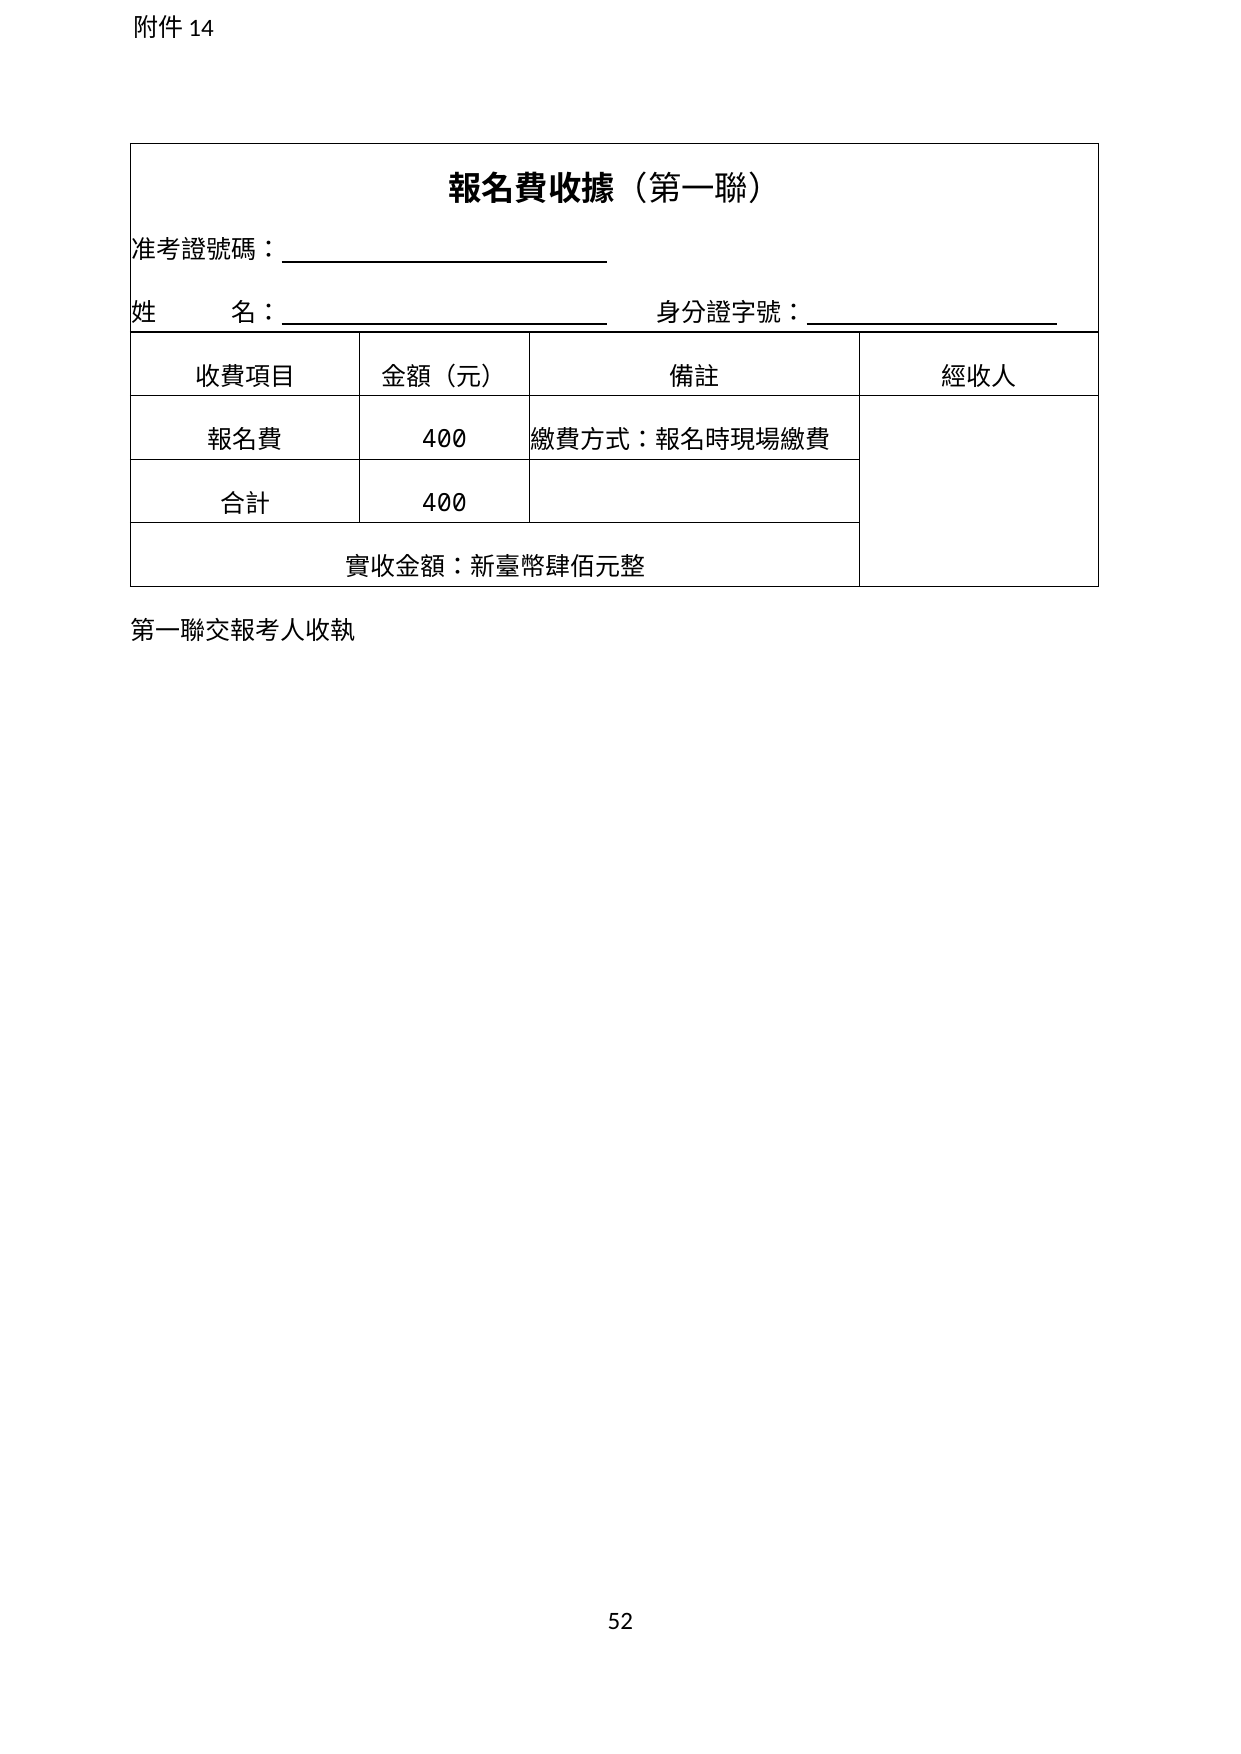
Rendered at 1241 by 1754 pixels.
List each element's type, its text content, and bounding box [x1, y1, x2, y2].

table_cell 金額（元） [360, 333, 529, 395]
table_cell 經收人 [860, 333, 1098, 395]
table_cell [860, 396, 1098, 586]
table_cell 報名費 [131, 396, 359, 458]
table_cell 備註 [530, 333, 859, 395]
table_cell [530, 460, 859, 522]
table_cell 400 [360, 396, 529, 458]
table_header 報名費收據（第一聯） 准考證號碼： 姓 名： 身分證字號： [131, 144, 1098, 331]
table_cell 400 [360, 460, 529, 522]
table_cell 實收金額：新臺幣肆佰元整 [131, 523, 859, 586]
table_cell 收費項目 [131, 333, 359, 395]
table_cell 繳費方式：報名時現場繳費 [530, 396, 859, 458]
text 附件14 [133, 7, 231, 44]
table_header 第一聯交報考人收執 [129, 143, 1122, 649]
table_cell 合計 [131, 460, 359, 522]
